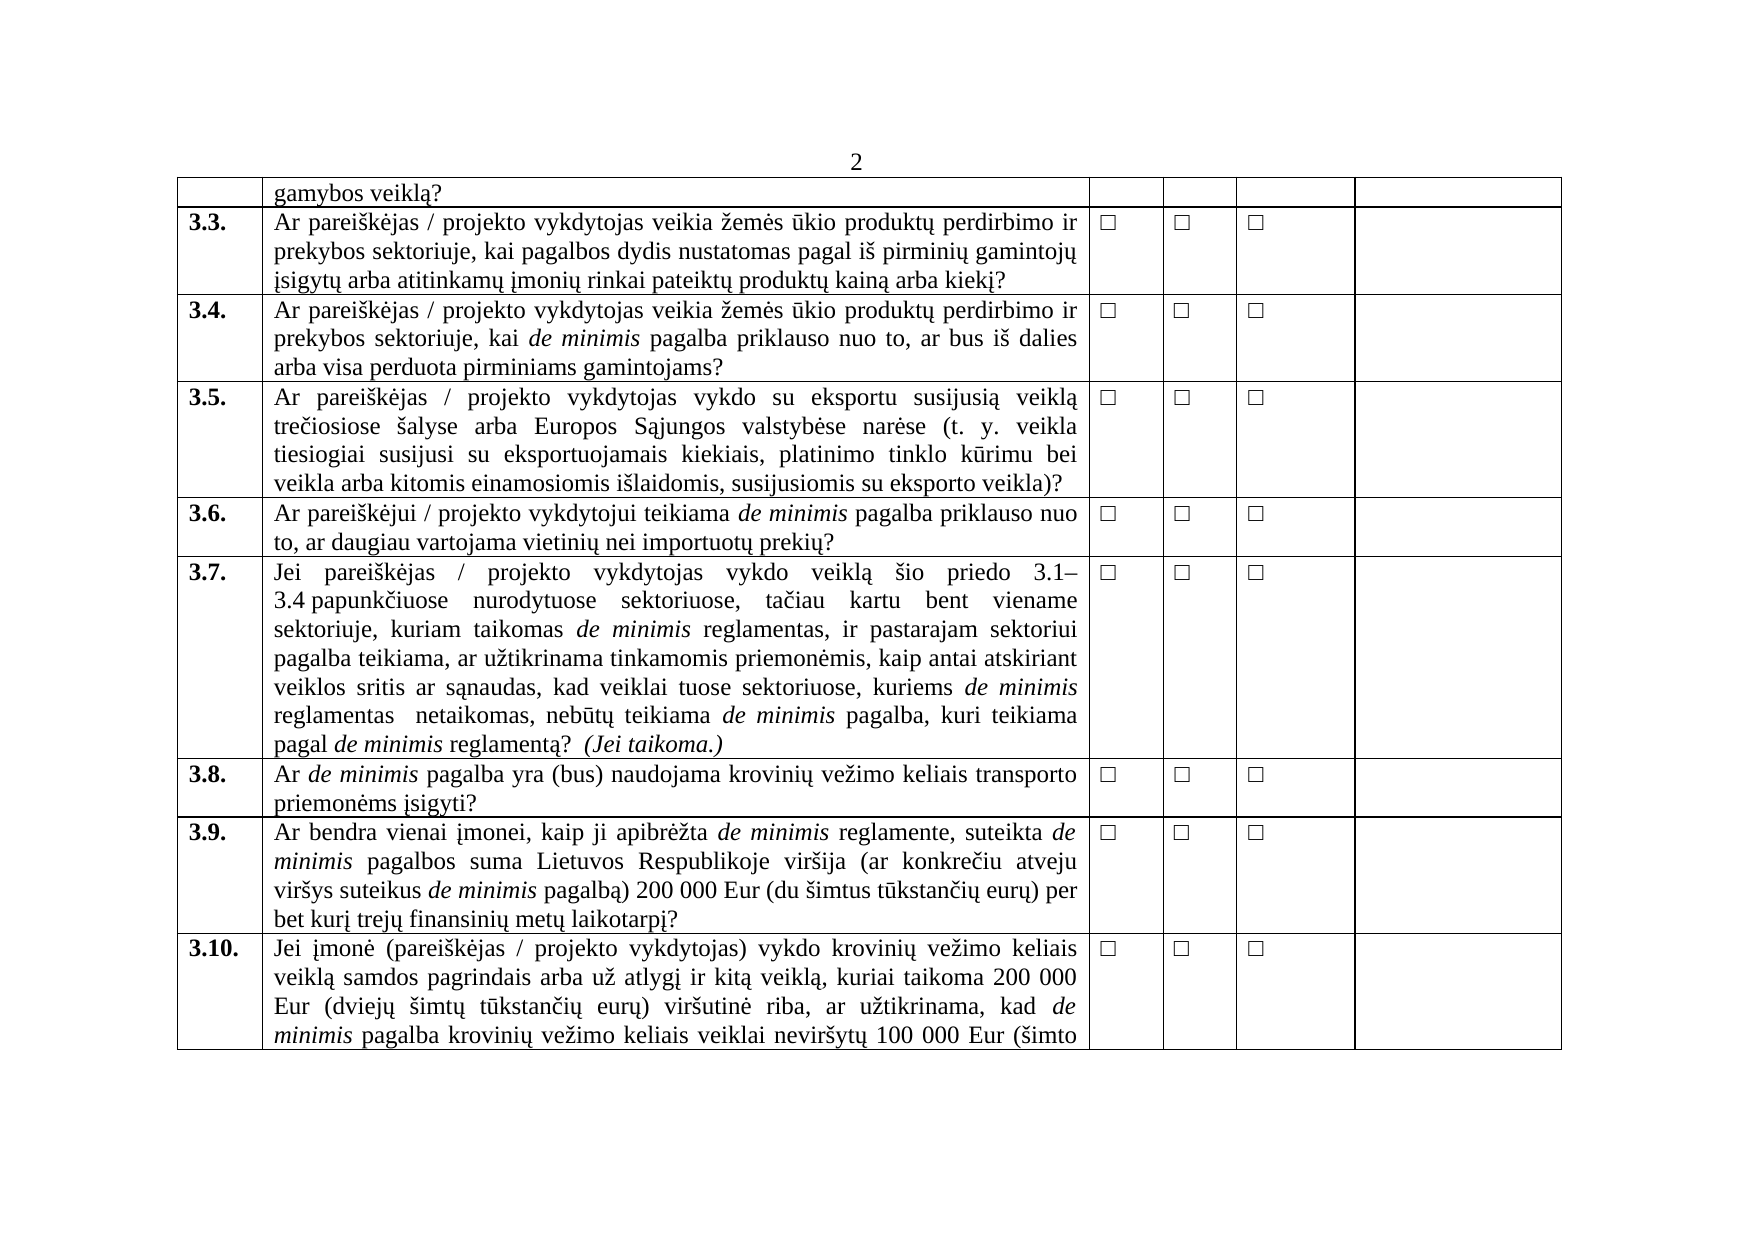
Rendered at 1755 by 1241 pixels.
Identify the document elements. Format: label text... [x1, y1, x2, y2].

table_cell □ [1164, 208, 1236, 294]
table_cell 3.10. [178, 934, 262, 1048]
table_cell 3.9. [178, 818, 262, 932]
table_cell Ar pareiškėjui / projekto vykdytojui teikiama de minimis pagalba priklauso nuo to, ar daugiau vartojama vietinių nei importuotų prekių? [263, 498, 1089, 556]
table_cell Ar pareiškėjas / projekto vykdytojas veikia žemės ūkio produktų perdirbimo ir prekybos sektoriuje, kai pagalbos dydis nustatomas pagal iš pirminių gamintojų įsigytų arba atitinkamų įmonių rinkai pateiktų produktų kainą arba kiekį? [263, 208, 1089, 294]
table_cell □ [1090, 934, 1163, 1048]
table_cell [1090, 178, 1163, 206]
table_cell □ [1237, 759, 1354, 816]
table_cell 3.6. [178, 498, 262, 556]
table_cell □ [1164, 382, 1236, 497]
table_cell [1356, 208, 1561, 294]
table_cell □ [1090, 818, 1163, 932]
table_cell □ [1164, 818, 1236, 932]
table_cell □ [1237, 498, 1354, 556]
table_cell □ [1164, 934, 1236, 1048]
table_cell [1356, 759, 1561, 816]
table_cell □ [1164, 295, 1236, 381]
table_cell □ [1237, 557, 1354, 758]
table_cell □ [1090, 295, 1163, 381]
table_cell □ [1164, 557, 1236, 758]
table_cell Ar pareiškėjas / projekto vykdytojas vykdo su eksportu susijusią veiklą trečiosiose šalyse arba Europos Sąjungos valstybėse narėse (t. y. veikla tiesiogiai susijusi su eksportuojamais kiekiais, platinimo tinklo kūrimu bei veikla arba kitomis einamosiomis išlaidomis, susijusiomis su eksporto veikla)? [263, 382, 1089, 497]
table_cell 3.5. [178, 382, 262, 497]
table_cell □ [1237, 818, 1354, 932]
table_cell [178, 178, 262, 206]
table_cell □ [1164, 759, 1236, 816]
table_cell □ [1237, 382, 1354, 497]
table_cell □ [1237, 934, 1354, 1048]
table_cell □ [1090, 498, 1163, 556]
table_cell [1356, 498, 1561, 556]
table_cell Ar bendra vienai įmonei, kaip ji apibrėžta de minimis reglamente, suteikta de minimis pagalbos suma Lietuvos Respublikoje viršija (ar konkrečiu atveju viršys suteikus de minimis pagalbą) 200 000 Eur (du šimtus tūkstančių eurų) per bet kurį trejų finansinių metų laikotarpį? [263, 818, 1089, 932]
table_cell [1356, 178, 1561, 206]
table_cell 3.7. [178, 557, 262, 758]
table_cell □ [1090, 557, 1163, 758]
table_cell [1356, 557, 1561, 758]
table_cell Jei įmonė (pareiškėjas / projekto vykdytojas) vykdo krovinių vežimo keliais veiklą samdos pagrindais arba už atlygį ir kitą veiklą, kuriai taikoma 200 000 Eur (dviejų šimtų tūkstančių eurų) viršutinė riba, ar užtikrinama, kad de minimis pagalba krovinių vežimo keliais veiklai neviršytų 100 000 Eur (šimto [263, 934, 1089, 1048]
table_cell gamybos veiklą? [263, 178, 1089, 206]
table_cell □ [1090, 759, 1163, 816]
table_cell [1237, 178, 1354, 206]
table_cell Ar pareiškėjas / projekto vykdytojas veikia žemės ūkio produktų perdirbimo ir prekybos sektoriuje, kai de minimis pagalba priklauso nuo to, ar bus iš dalies arba visa perduota pirminiams gamintojams? [263, 295, 1089, 381]
table_cell □ [1237, 295, 1354, 381]
table_cell □ [1164, 498, 1236, 556]
table_cell 3.3. [178, 208, 262, 294]
table_cell [1356, 934, 1561, 1048]
table_cell 3.4. [178, 295, 262, 381]
table_cell [1164, 178, 1236, 206]
table_cell [1356, 818, 1561, 932]
table_cell Ar de minimis pagalba yra (bus) naudojama krovinių vežimo keliais transporto priemonėms įsigyti? [263, 759, 1089, 816]
table_cell [1356, 295, 1561, 381]
table_cell □ [1090, 208, 1163, 294]
table_cell □ [1237, 208, 1354, 294]
table_cell [1356, 382, 1561, 497]
table_cell Jei pareiškėjas / projekto vykdytojas vykdo veiklą šio priedo 3.1–3.4 papunkčiuose nurodytuose sektoriuose, tačiau kartu bent viename sektoriuje, kuriam taikomas de minimis reglamentas, ir pastarajam sektoriui pagalba teikiama, ar užtikrinama tinkamomis priemonėmis, kaip antai atskiriant veiklos sritis ar sąnaudas, kad veiklai tuose sektoriuose, kuriems de minimis reglamentas netaikomas, nebūtų teikiama de minimis pagalba, kuri teikiama pagal de minimis reglamentą? (Jei taikoma.) [263, 557, 1089, 758]
table_cell □ [1090, 382, 1163, 497]
table_cell 3.8. [178, 759, 262, 816]
